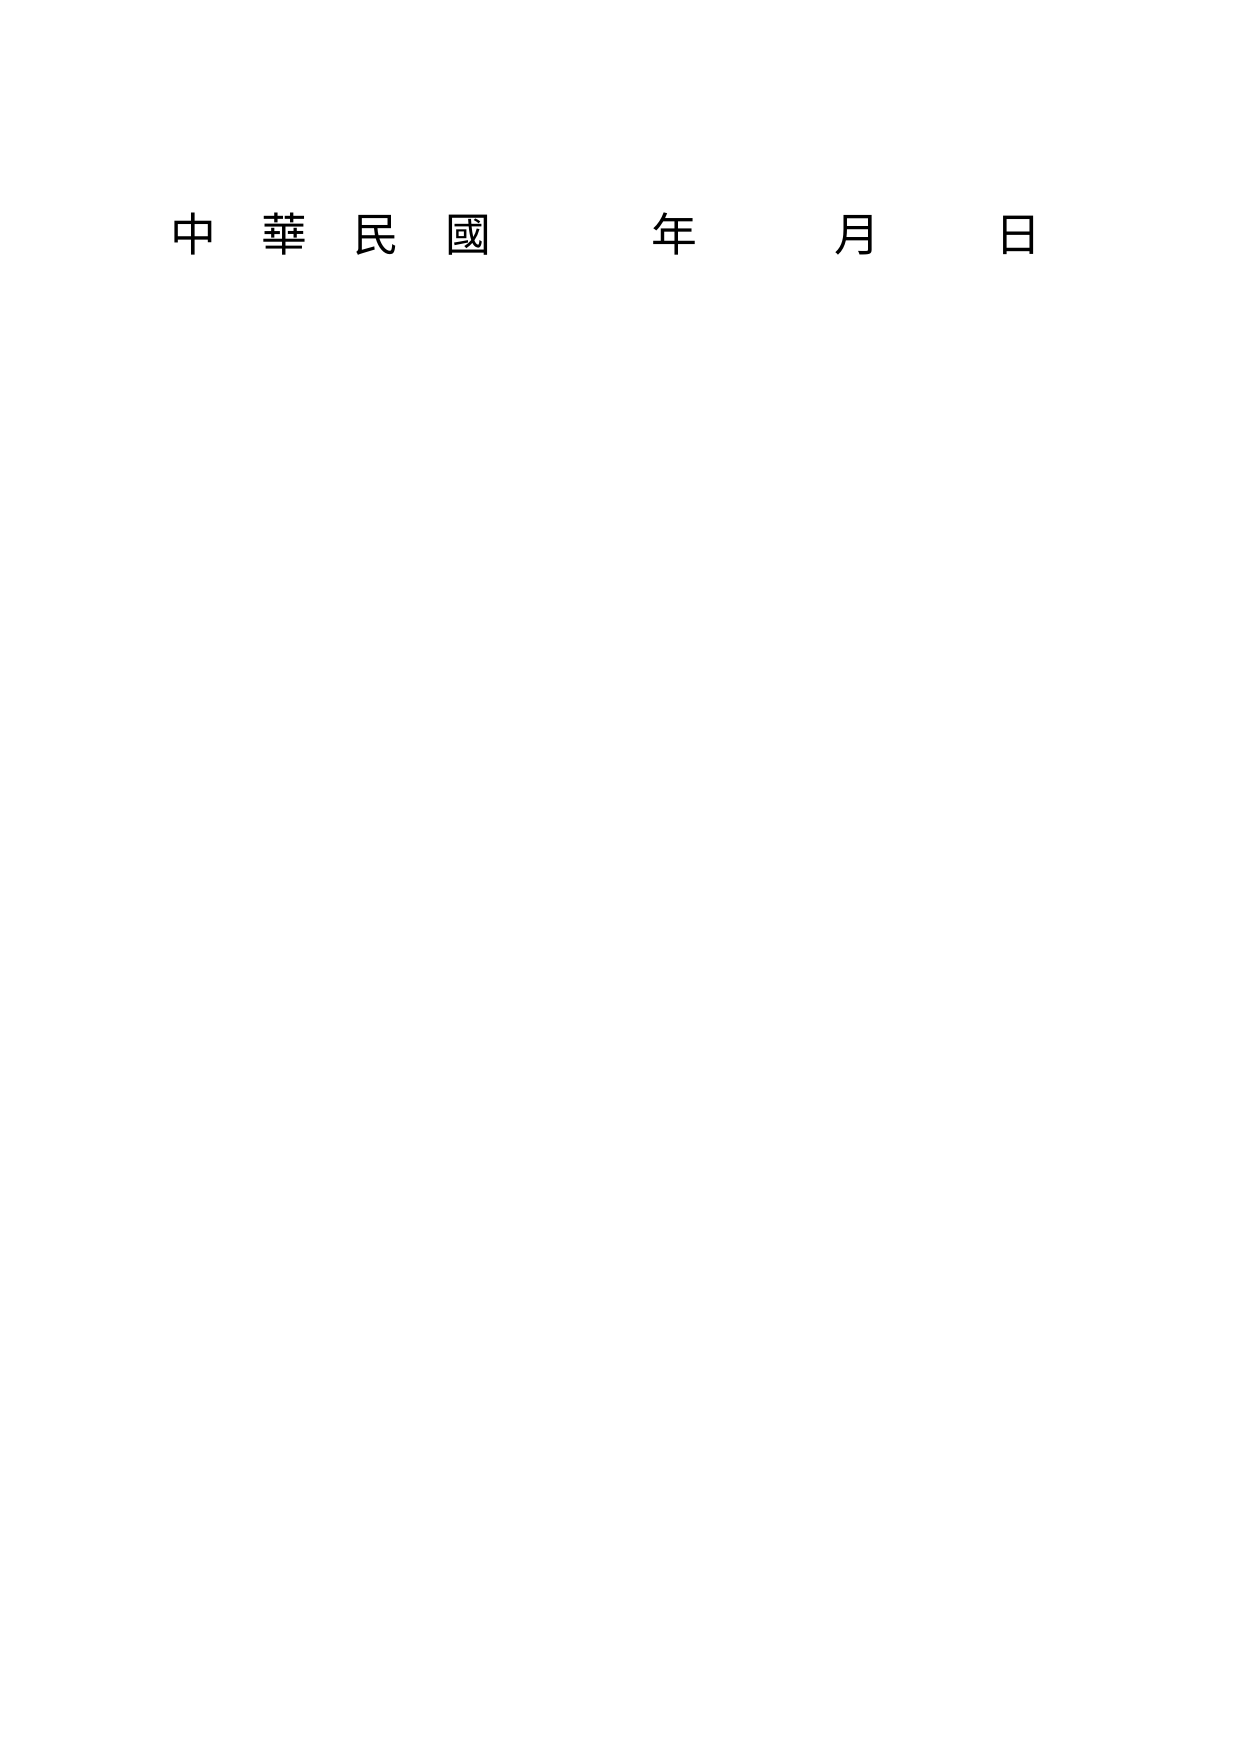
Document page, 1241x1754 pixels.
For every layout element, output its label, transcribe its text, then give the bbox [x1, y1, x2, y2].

text 中 華 民 國 年 月 日 [158, 158, 1053, 283]
